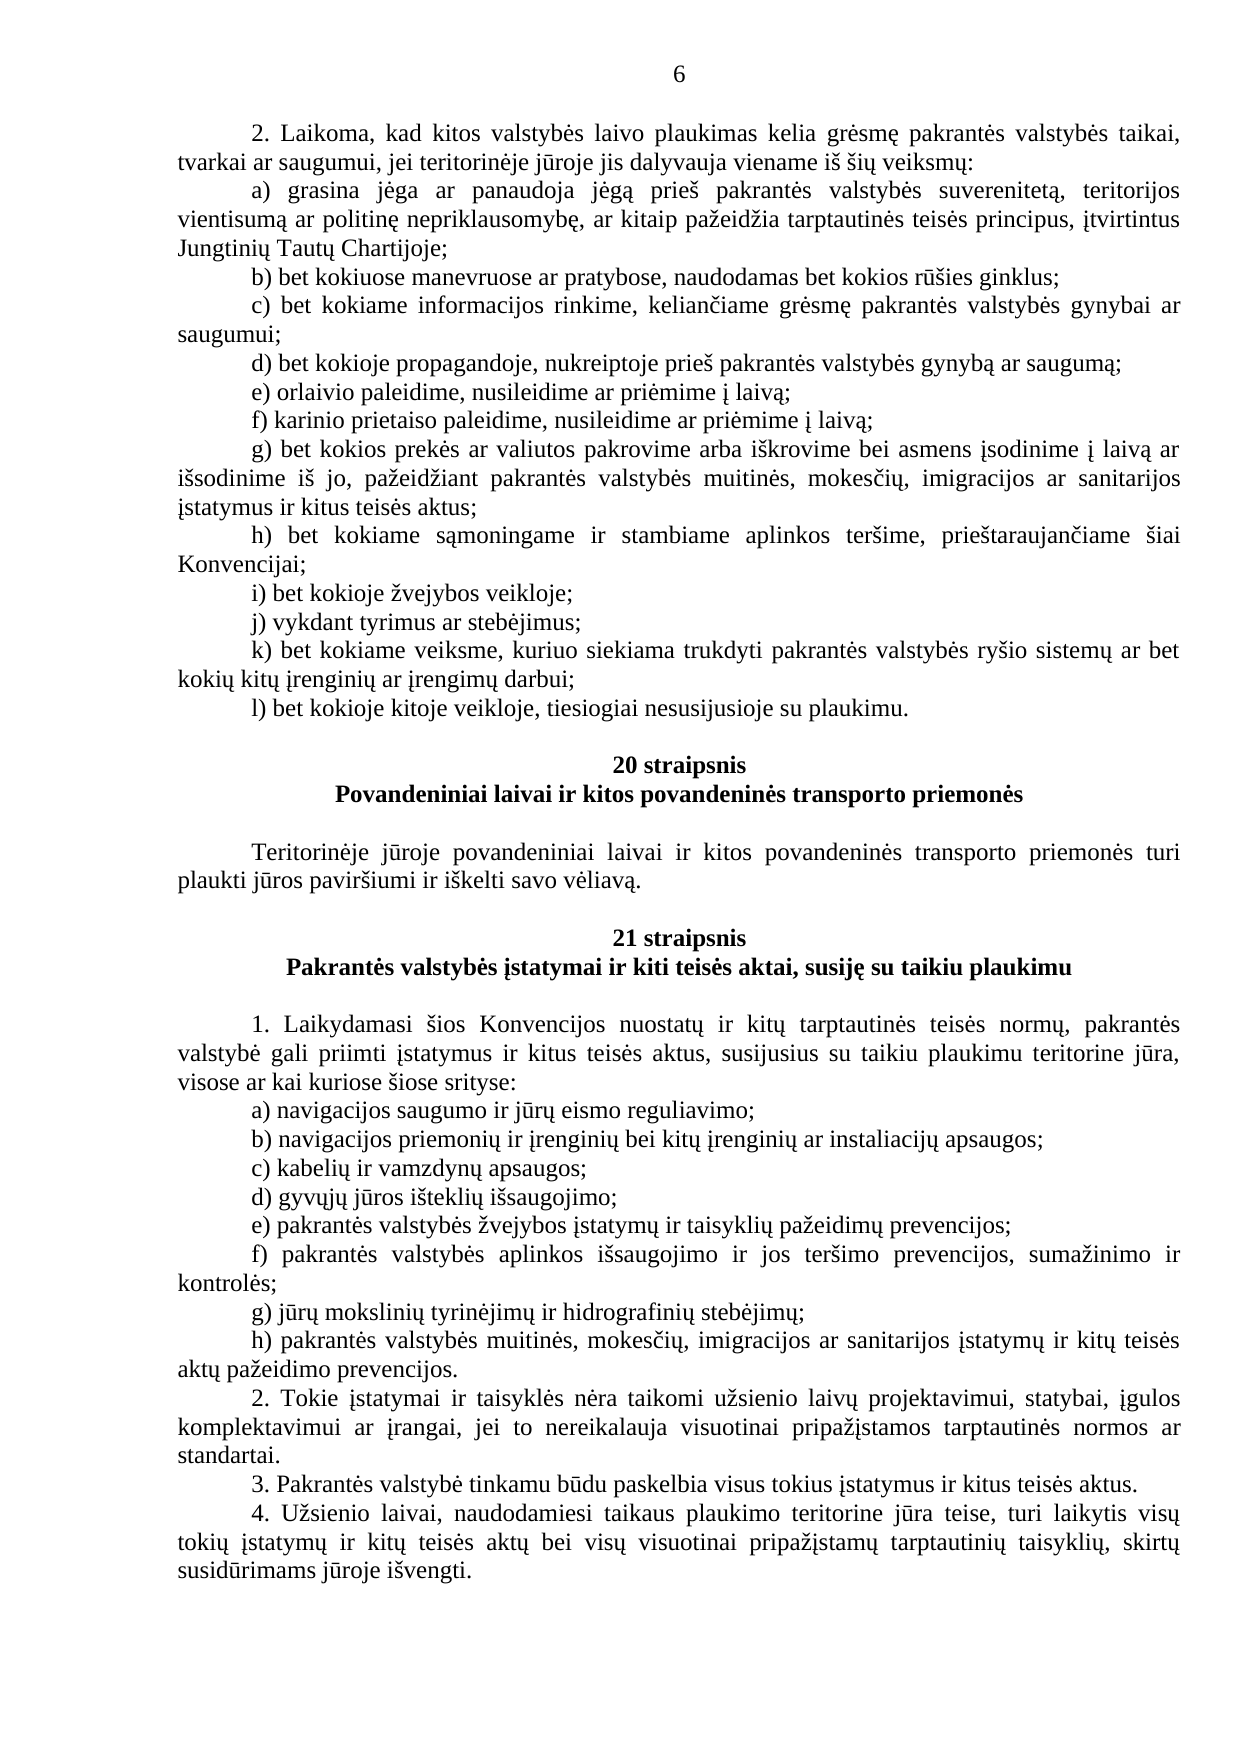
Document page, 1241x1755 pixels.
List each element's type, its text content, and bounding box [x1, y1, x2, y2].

text a) navigacijos saugumo ir jūrų eismo reguliavimo; [177, 1096, 1181, 1124]
text b) navigacijos priemonių ir įrenginių bei kitų įrenginių ar instaliacijų apsaugos; [177, 1124, 1181, 1153]
text a) grasina jėga ar panaudoja jėgą prieš pakrantės valstybės suverenitetą, teritorijos vientisumą ar politinę nepriklausomybę, ar kitaip pažeidžia tarptautinės teisės principus, įtvirtintus Jungtinių Tautų Chartijoje; [177, 176, 1181, 262]
text i) bet kokioje žvejybos veikloje; [177, 578, 1181, 607]
text h) bet kokiame sąmoningame ir stambiame aplinkos teršime, prieštaraujančiame šiai Konvencijai; [177, 521, 1181, 578]
text Teritorinėje jūroje povandeniniai laivai ir kitos povandeninės transporto priemonės turi plaukti jūros paviršiumi ir iškelti savo vėliavą. [177, 837, 1181, 894]
text 3. Pakrantės valstybė tinkamu būdu paskelbia visus tokius įstatymus ir kitus teisės aktus. [177, 1469, 1181, 1498]
text 21 straipsnis [177, 923, 1181, 952]
text l) bet kokioje kitoje veikloje, tiesiogiai nesusijusioje su plaukimu. [177, 693, 1181, 722]
text 2. Laikoma, kad kitos valstybės laivo plaukimas kelia grėsmę pakrantės valstybės taikai, tvarkai ar saugumui, jei teritorinėje jūroje jis dalyvauja viename iš šių veiksmų: [177, 118, 1181, 176]
text d) gyvųjų jūros išteklių išsaugojimo; [177, 1182, 1181, 1211]
text h) pakrantės valstybės muitinės, mokesčių, imigracijos ar sanitarijos įstatymų ir kitų teisės aktų pažeidimo prevencijos. [177, 1326, 1181, 1383]
text j) vykdant tyrimus ar stebėjimus; [177, 607, 1181, 636]
text Pakrantės valstybės įstatymai ir kiti teisės aktai, susiję su taikiu plaukimu [177, 952, 1181, 981]
text d) bet kokioje propagandoje, nukreiptoje prieš pakrantės valstybės gynybą ar saugumą; [177, 348, 1181, 377]
text 20 straipsnis [177, 751, 1181, 779]
text e) orlaivio paleidime, nusileidime ar priėmime į laivą; [177, 377, 1181, 406]
text 1. Laikydamasi šios Konvencijos nuostatų ir kitų tarptautinės teisės normų, pakrantės valstybė gali priimti įstatymus ir kitus teisės aktus, susijusius su taikiu plaukimu teritorine jūra, visose ar kai kuriose šiose srityse: [177, 1009, 1181, 1096]
text g) bet kokios prekės ar valiutos pakrovime arba iškrovime bei asmens įsodinime į laivą ar išsodinime iš jo, pažeidžiant pakrantės valstybės muitinės, mokesčių, imigracijos ar sanitarijos įstatymus ir kitus teisės aktus; [177, 434, 1181, 521]
text f) pakrantės valstybės aplinkos išsaugojimo ir jos teršimo prevencijos, sumažinimo ir kontrolės; [177, 1239, 1181, 1297]
text e) pakrantės valstybės žvejybos įstatymų ir taisyklių pažeidimų prevencijos; [177, 1211, 1181, 1239]
text Povandeniniai laivai ir kitos povandeninės transporto priemonės [177, 779, 1181, 808]
text g) jūrų mokslinių tyrinėjimų ir hidrografinių stebėjimų; [177, 1297, 1181, 1326]
text c) bet kokiame informacijos rinkime, keliančiame grėsmę pakrantės valstybės gynybai ar saugumui; [177, 291, 1181, 348]
text b) bet kokiuose manevruose ar pratybose, naudodamas bet kokios rūšies ginklus; [177, 262, 1181, 291]
text 2. Tokie įstatymai ir taisyklės nėra taikomi užsienio laivų projektavimui, statybai, įgulos komplektavimui ar įrangai, jei to nereikalauja visuotinai pripažįstamos tarptautinės normos ar standartai. [177, 1383, 1181, 1469]
text f) karinio prietaiso paleidime, nusileidime ar priėmime į laivą; [177, 406, 1181, 434]
text k) bet kokiame veiksme, kuriuo siekiama trukdyti pakrantės valstybės ryšio sistemų ar bet kokių kitų įrenginių ar įrengimų darbui; [177, 636, 1181, 693]
text 4. Užsienio laivai, naudodamiesi taikaus plaukimo teritorine jūra teise, turi laikytis visų tokių įstatymų ir kitų teisės aktų bei visų visuotinai pripažįstamų tarptautinių taisyklių, skirtų susidūrimams jūroje išvengti. [177, 1498, 1181, 1584]
text c) kabelių ir vamzdynų apsaugos; [177, 1153, 1181, 1182]
